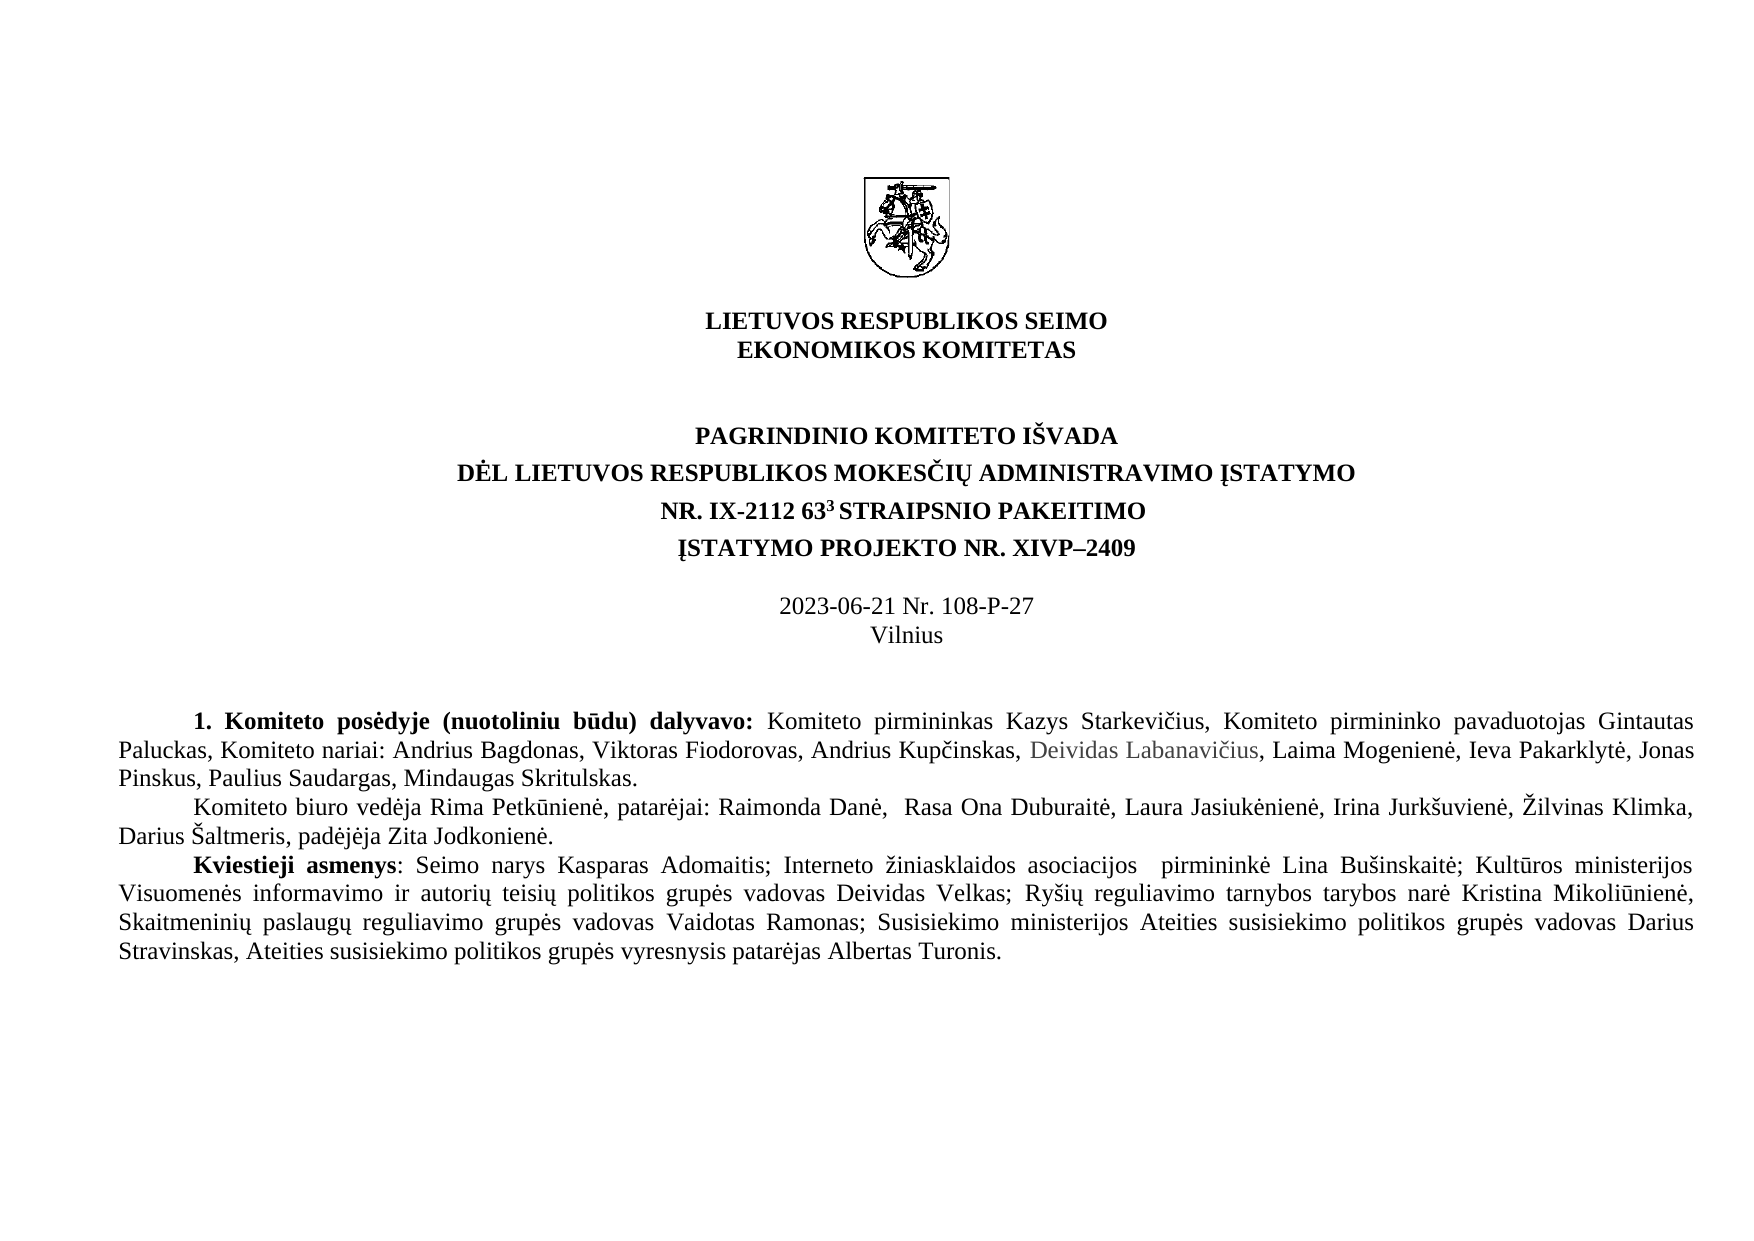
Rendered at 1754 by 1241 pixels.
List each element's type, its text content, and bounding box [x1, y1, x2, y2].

subtitle PAGRINDINIO KOMITETO IŠVADA [118, 421, 1695, 450]
text 2023-06-21 Nr. 108-P-27 [118, 591, 1695, 620]
text Vilnius [118, 620, 1695, 648]
text NR. IX-2112 633 STRAIPSNIO PAKEITIMO [118, 487, 1695, 525]
text Kviestieji asmenys: Seimo narys Kasparas Adomaitis; Interneto žiniasklaidos asociacijos pirmininkė Lina Bušinskaitė; Kultūros ministerijos Visuomenės informavimo ir autorių teisių politikos grupės vadovas Deividas Velkas; Ryšių reguliavimo tarnybos tarybos narė Kristina Mikoliūnienė, Skaitmeninių paslaugų reguliavimo grupės vadovas Vaidotas Ramonas; Susisiekimo ministerijos Ateities susisiekimo politikos grupės vadovas Darius Stravinskas, Ateities susisiekimo politikos grupės vyresnysis patarėjas Albertas Turonis. [118, 850, 1695, 965]
text LIETUVOS RESPUBLIKOS SEIMO [118, 306, 1695, 335]
text DĖL LIETUVOS RESPUBLIKOS MOKESČIŲ ADMINISTRAVIMO ĮSTATYMO [118, 450, 1695, 487]
text Komiteto biuro vedėja Rima Petkūnienė, patarėjai: Raimonda Danė, Rasa Ona Duburaitė, Laura Jasiukėnienė, Irina Jurkšuvienė, Žilvinas Klimka, Darius Šaltmeris, padėjėja Zita Jodkonienė. [118, 792, 1695, 850]
text ekonomikos komitetas [118, 335, 1695, 363]
text 1. Komiteto posėdyje (nuotoliniu būdu) dalyvavo: Komiteto pirmininkas Kazys Starkevičius, Komiteto pirmininko pavaduotojas Gintautas Paluckas, Komiteto nariai: Andrius Bagdonas, Viktoras Fiodorovas, Andrius Kupčinskas, Deividas Labanavičius, Laima Mogenienė, Ieva Pakarklytė, Jonas Pinskus, Paulius Saudargas, Mindaugas Skritulskas. [118, 706, 1695, 792]
text ĮSTATYMO projekto Nr. XIVP–2409 [118, 525, 1695, 562]
